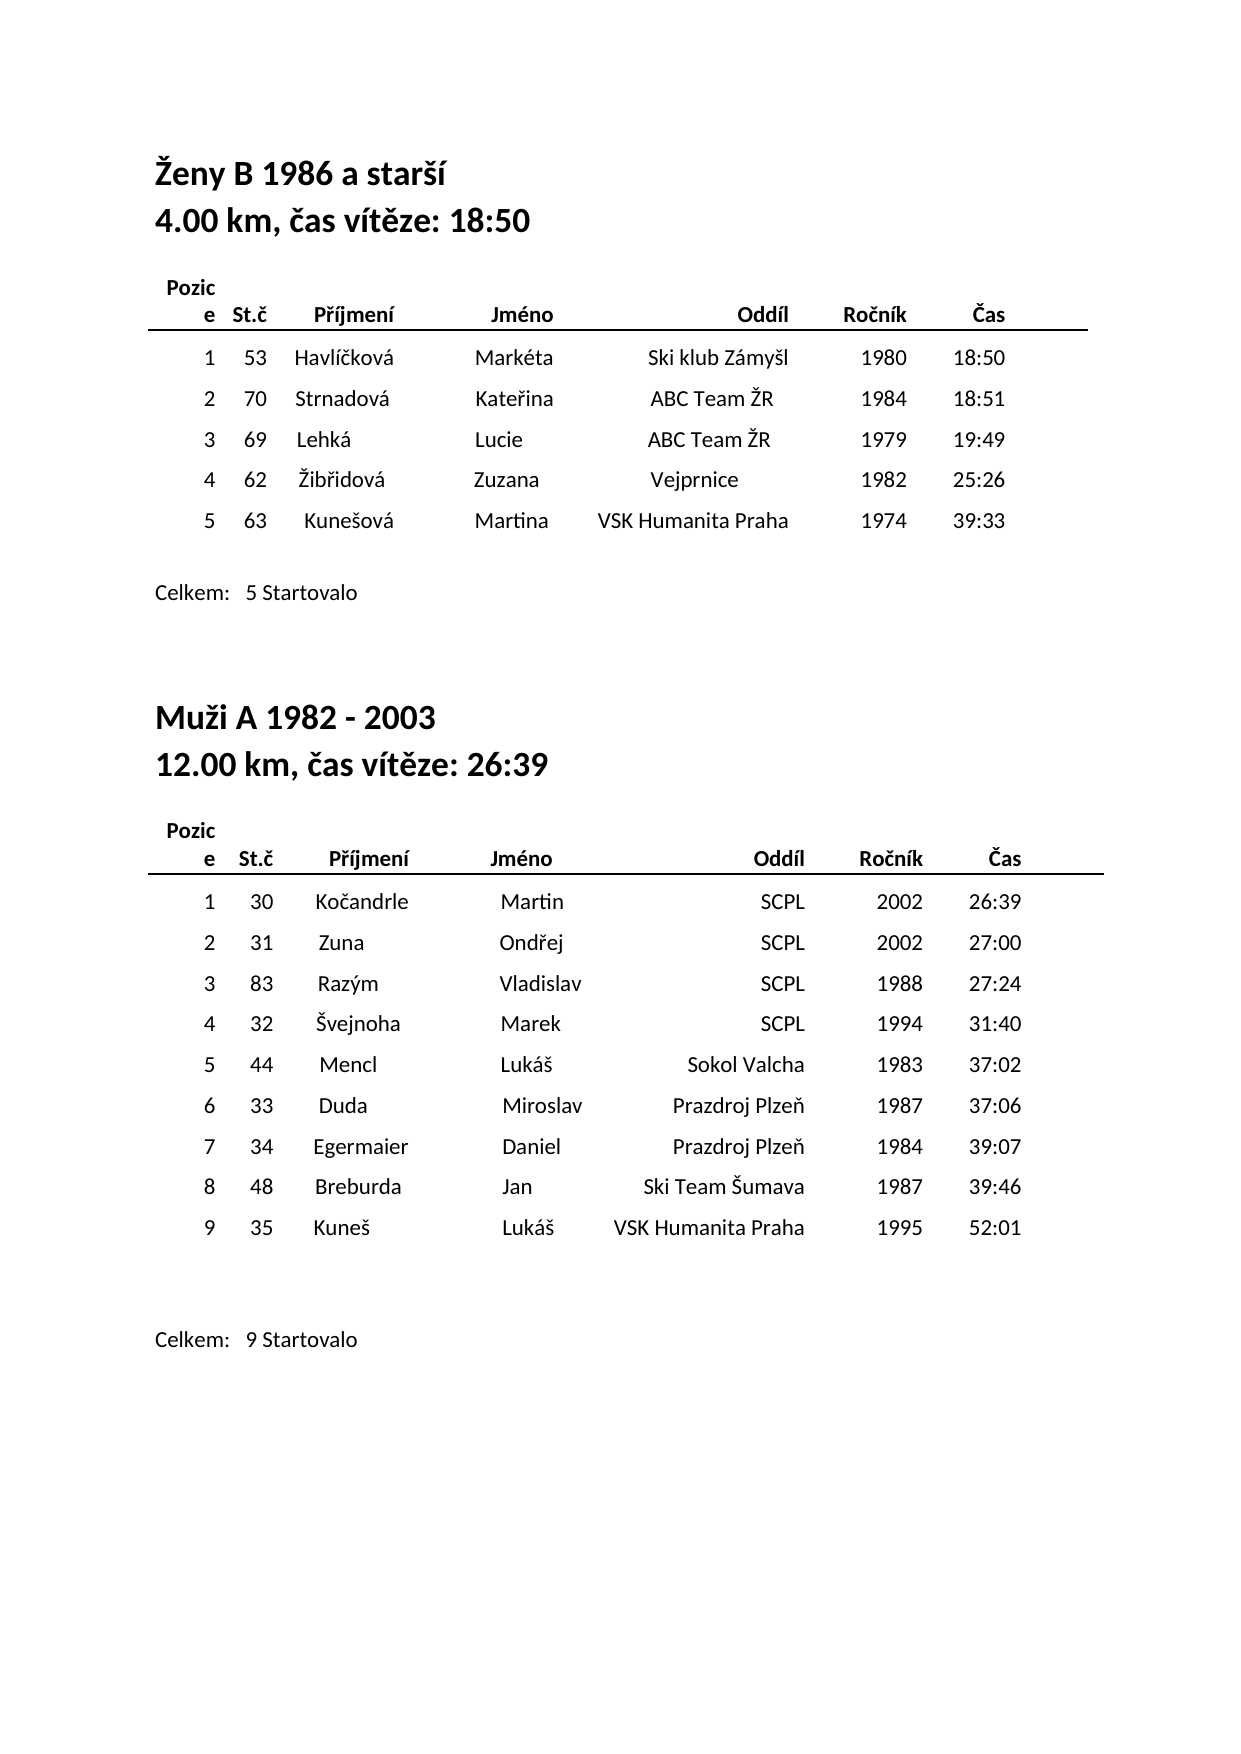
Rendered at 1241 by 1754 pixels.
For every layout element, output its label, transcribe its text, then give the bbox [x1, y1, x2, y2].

table_cell 39:33 [914, 494, 1012, 534]
table_cell Miroslav [416, 1078, 591, 1119]
table_cell [223, 241, 274, 273]
table_cell 6 [148, 1078, 222, 1119]
table_cell Lucie [401, 412, 561, 453]
table_cell Kočandrle [280, 875, 416, 915]
table_header [930, 692, 1028, 738]
table_cell 1982 [796, 453, 914, 494]
table_cell [401, 241, 561, 273]
table_cell Švejnoha [280, 997, 416, 1038]
table_cell 3 [148, 956, 222, 997]
table_cell [1029, 875, 1104, 915]
table_cell SCPL [591, 956, 812, 997]
table_cell Ročník [812, 817, 930, 873]
table_cell Prazdroj Plzeň [591, 1119, 812, 1160]
table_cell [1013, 195, 1088, 241]
table_cell Egermaier [280, 1119, 416, 1160]
table_cell 44 [223, 1038, 280, 1078]
table_cell 33 [223, 1078, 280, 1119]
table_cell 3 [148, 412, 222, 453]
table_cell 1 [148, 875, 222, 915]
table_cell [561, 566, 796, 606]
table_cell 1988 [812, 956, 930, 997]
table_cell Jméno [416, 817, 591, 873]
table_cell SCPL [591, 875, 812, 915]
table_cell 1994 [812, 997, 930, 1038]
table_cell Breburda [280, 1160, 416, 1201]
table_cell Kunešová [274, 494, 401, 534]
table_cell 27:24 [930, 956, 1028, 997]
table_cell 5 [148, 494, 222, 534]
table_cell Ski klub Zámyšl [561, 331, 796, 371]
table_cell Příjmení [280, 817, 416, 873]
table_cell 4 [148, 453, 222, 494]
table_cell Prazdroj Plzeň [591, 1078, 812, 1119]
table_cell 1 [148, 331, 222, 371]
table_cell [1013, 534, 1088, 566]
table_cell [914, 566, 1012, 606]
table_cell [1029, 1201, 1104, 1241]
table_cell Oddíl [561, 273, 796, 329]
table_header Ženy B 1986 a starší [148, 148, 796, 194]
table_cell [148, 241, 222, 273]
table_header [914, 148, 1012, 194]
table_cell 2002 [812, 915, 930, 956]
table_cell [1029, 1241, 1104, 1353]
table_cell 63 [223, 494, 274, 534]
table_cell VSK Humanita Praha [561, 494, 796, 534]
table_cell Kuneš [280, 1201, 416, 1241]
table_cell Pozice [148, 817, 222, 873]
table_cell 62 [223, 453, 274, 494]
table_cell 30 [223, 875, 280, 915]
table_cell Příjmení [274, 273, 401, 329]
table_cell Ski Team Šumava [591, 1160, 812, 1201]
table_cell 18:50 [914, 331, 1012, 371]
table_cell St.č [223, 817, 280, 873]
table_cell Pozice [148, 273, 222, 329]
table_cell 69 [223, 412, 274, 453]
table_cell 27:00 [930, 915, 1028, 956]
table_cell [148, 534, 222, 566]
table_cell 32 [223, 997, 280, 1038]
table_cell Sokol Valcha [591, 1038, 812, 1078]
table_cell Ročník [796, 273, 914, 329]
table_cell St.č [223, 273, 274, 329]
table_cell [1029, 785, 1104, 817]
table_cell [591, 1241, 812, 1353]
table_cell [796, 566, 914, 606]
table_cell [591, 785, 812, 817]
table_cell 4 [148, 997, 222, 1038]
table_cell 1979 [796, 412, 914, 453]
table_cell 9 [148, 1201, 222, 1241]
table_cell Žibřidová [274, 453, 401, 494]
table_cell [223, 785, 280, 817]
table_header [1013, 148, 1088, 194]
table_cell 8 [148, 1160, 222, 1201]
table_cell [1013, 331, 1088, 371]
table_cell [914, 195, 1012, 241]
table_cell 37:06 [930, 1078, 1028, 1119]
table_cell [1029, 1078, 1104, 1119]
table_cell [1013, 371, 1088, 412]
table_cell Vejprnice [561, 453, 796, 494]
table_cell [930, 1241, 1028, 1353]
table_cell 39:07 [930, 1119, 1028, 1160]
table_cell 19:49 [914, 412, 1012, 453]
table_cell [148, 785, 222, 817]
table_cell Kateřina [401, 371, 561, 412]
table_cell [561, 241, 796, 273]
table_cell [1029, 817, 1104, 873]
table_cell 2002 [812, 875, 930, 915]
table_cell Martin [416, 875, 591, 915]
table_cell [796, 241, 914, 273]
table_cell [1029, 915, 1104, 956]
table_cell 1984 [796, 371, 914, 412]
table_cell [561, 534, 796, 566]
table_cell [812, 1241, 930, 1353]
table_header Muži A 1982 - 2003 [148, 692, 812, 738]
table_cell Lukáš [416, 1201, 591, 1241]
table_cell Markéta [401, 331, 561, 371]
table_cell Celkem: 9 Startovalo [148, 1241, 591, 1353]
table_cell Čas [914, 273, 1012, 329]
table_cell SCPL [591, 915, 812, 956]
table_cell 83 [223, 956, 280, 997]
table_cell 2 [148, 915, 222, 956]
table_cell ABC Team ŽR [561, 371, 796, 412]
table_cell [1029, 1160, 1104, 1201]
table_cell [812, 785, 930, 817]
table_cell Razým [280, 956, 416, 997]
table_cell [930, 739, 1028, 785]
table_cell [796, 195, 914, 241]
table_cell SCPL [591, 997, 812, 1038]
table_cell [796, 534, 914, 566]
table_cell 1983 [812, 1038, 930, 1078]
table_cell 7 [148, 1119, 222, 1160]
table_cell 18:51 [914, 371, 1012, 412]
table_cell [1013, 453, 1088, 494]
table_cell 12.00 km, čas vítěze: 26:39 [148, 739, 812, 785]
table_cell Martina [401, 494, 561, 534]
table_cell [1029, 956, 1104, 997]
table_header [1029, 692, 1104, 738]
table_cell Celkem: 5 Startovalo [148, 566, 561, 606]
table_cell Vladislav [416, 956, 591, 997]
table_cell Marek [416, 997, 591, 1038]
table_cell Havlíčková [274, 331, 401, 371]
table_cell 52:01 [930, 1201, 1028, 1241]
table_cell 53 [223, 331, 274, 371]
table_cell [1029, 1119, 1104, 1160]
table_cell 1974 [796, 494, 914, 534]
table_cell VSK Humanita Praha [591, 1201, 812, 1241]
table_cell Zuna [280, 915, 416, 956]
table_cell Oddíl [591, 817, 812, 873]
table_cell [1029, 1038, 1104, 1078]
table_cell 25:26 [914, 453, 1012, 494]
table_cell [401, 534, 561, 566]
table_cell [914, 534, 1012, 566]
table_cell 1980 [796, 331, 914, 371]
table_cell [1029, 997, 1104, 1038]
table_cell [416, 785, 591, 817]
table_cell 1987 [812, 1160, 930, 1201]
table_cell Jméno [401, 273, 561, 329]
table_cell 37:02 [930, 1038, 1028, 1078]
table_cell [930, 785, 1028, 817]
table_cell [280, 785, 416, 817]
table_cell [1013, 494, 1088, 534]
table_cell Strnadová [274, 371, 401, 412]
table_cell [1013, 273, 1088, 329]
table_header [796, 148, 914, 194]
table_cell Mencl [280, 1038, 416, 1078]
table_cell 1995 [812, 1201, 930, 1241]
table_cell [1029, 739, 1104, 785]
table_header [812, 692, 930, 738]
table_cell 35 [223, 1201, 280, 1241]
table_cell 1984 [812, 1119, 930, 1160]
table_cell 34 [223, 1119, 280, 1160]
table_cell Čas [930, 817, 1028, 873]
table_cell 31:40 [930, 997, 1028, 1038]
table_cell 1987 [812, 1078, 930, 1119]
table_cell 5 [148, 1038, 222, 1078]
table_cell Zuzana [401, 453, 561, 494]
table_cell [812, 739, 930, 785]
table_cell Duda [280, 1078, 416, 1119]
table_cell Jan [416, 1160, 591, 1201]
table_cell [1013, 566, 1088, 606]
table_cell Lehká [274, 412, 401, 453]
table_cell [914, 241, 1012, 273]
table_cell [1013, 241, 1088, 273]
table_cell [274, 534, 401, 566]
table_cell 39:46 [930, 1160, 1028, 1201]
table_cell Ondřej [416, 915, 591, 956]
table_cell [1013, 412, 1088, 453]
table_cell 26:39 [930, 875, 1028, 915]
table_cell ABC Team ŽR [561, 412, 796, 453]
table_cell [223, 534, 274, 566]
table_cell 2 [148, 371, 222, 412]
table_cell 31 [223, 915, 280, 956]
table_cell Daniel [416, 1119, 591, 1160]
table_cell 48 [223, 1160, 280, 1201]
table_cell 70 [223, 371, 274, 412]
table_cell 4.00 km, čas vítěze: 18:50 [148, 195, 796, 241]
table_cell Lukáš [416, 1038, 591, 1078]
table_cell [274, 241, 401, 273]
